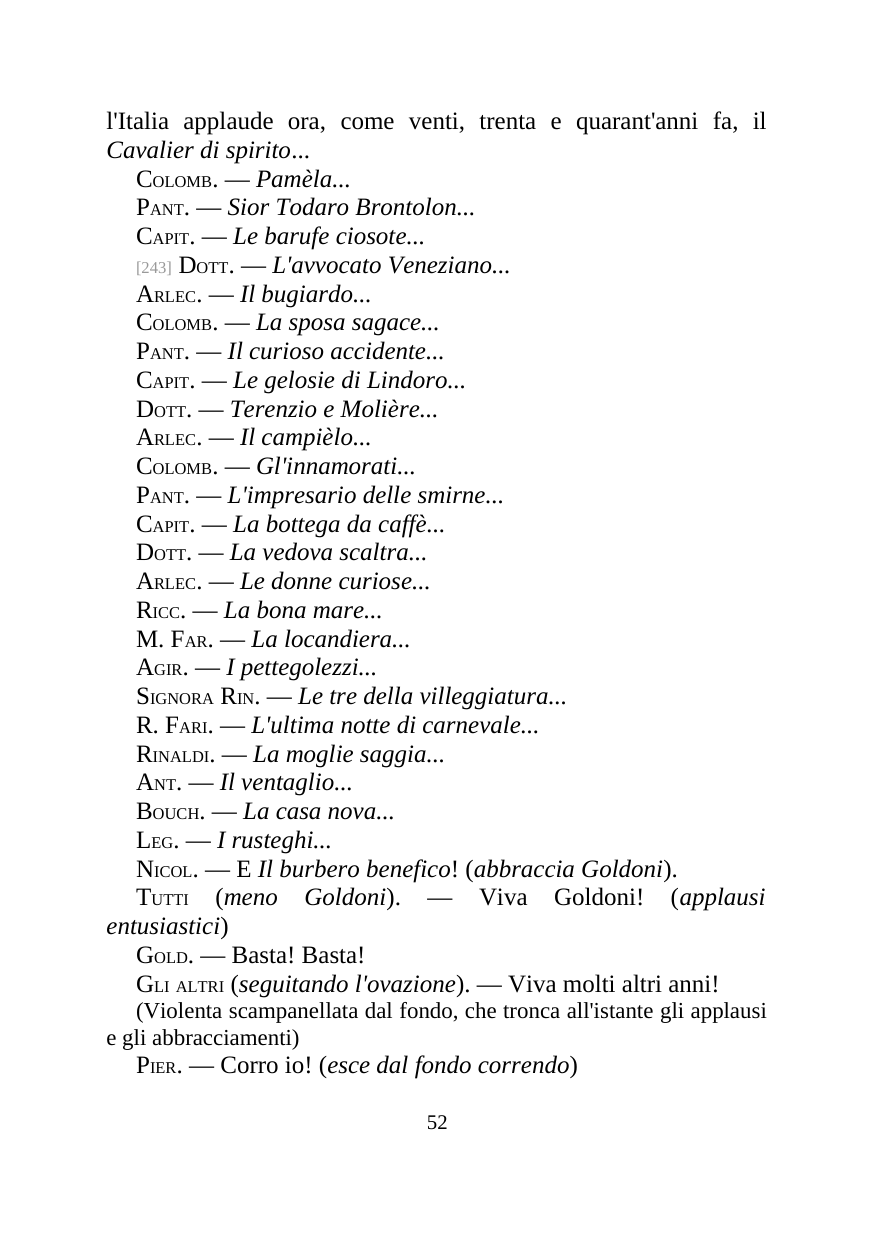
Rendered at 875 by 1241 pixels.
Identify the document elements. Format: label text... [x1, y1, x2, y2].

text Gold. — Basta! Basta! [106, 940, 768, 969]
text Dott. — Terenzio e Molière... [106, 394, 768, 422]
text Agir. — I pettegolezzi... [106, 652, 768, 681]
text Leg. — I rusteghi... [106, 825, 768, 854]
text Colomb. — La sposa sagace... [106, 307, 768, 336]
text Capit. — La bottega da caffè... [106, 509, 768, 537]
text (Violenta scampanellata dal fondo, che tronca all'istante gli applausi e gli abbracciamenti) [106, 997, 768, 1050]
text Pant. — Il curioso accidente... [106, 336, 768, 365]
text l'Italia applaude ora, come venti, trenta e quarant'anni fa, il Cavalier di spirito... [106, 106, 768, 164]
text Rinaldi. — La moglie saggia... [106, 739, 768, 767]
text Capit. — Le gelosie di Lindoro... [106, 365, 768, 394]
text Pant. — Sior Todaro Brontolon... [106, 192, 768, 221]
text Signora Rin. — Le tre della villeggiatura... [106, 681, 768, 710]
text Gli altri (seguitando l'ovazione). — Viva molti altri anni! [106, 969, 768, 997]
text Ant. — Il ventaglio... [106, 767, 768, 796]
text Tutti (meno Goldoni). — Viva Goldoni! (applausi entusiastici) [106, 882, 768, 940]
text Colomb. — Pamèla... [106, 164, 768, 192]
text Pant. — L'impresario delle smirne... [106, 480, 768, 509]
text Pier. — Corro io! (esce dal fondo correndo) [106, 1050, 768, 1079]
text [243] Dott. — L'avvocato Veneziano... [106, 250, 768, 279]
text Dott. — La vedova scaltra... [106, 537, 768, 566]
text R. Fari. — L'ultima notte di carnevale... [106, 710, 768, 739]
text Colomb. — Gl'innamorati... [106, 451, 768, 480]
text Bouch. — La casa nova... [106, 796, 768, 825]
text Capit. — Le barufe ciosote... [106, 221, 768, 250]
text Arlec. — Il bugiardo... [106, 279, 768, 307]
text M. Far. — La locandiera... [106, 624, 768, 652]
text Arlec. — Le donne curiose... [106, 566, 768, 595]
text Arlec. — Il campièlo... [106, 422, 768, 451]
text Nicol. — E Il burbero benefico! (abbraccia Goldoni). [106, 854, 768, 882]
text Ricc. — La bona mare... [106, 595, 768, 624]
